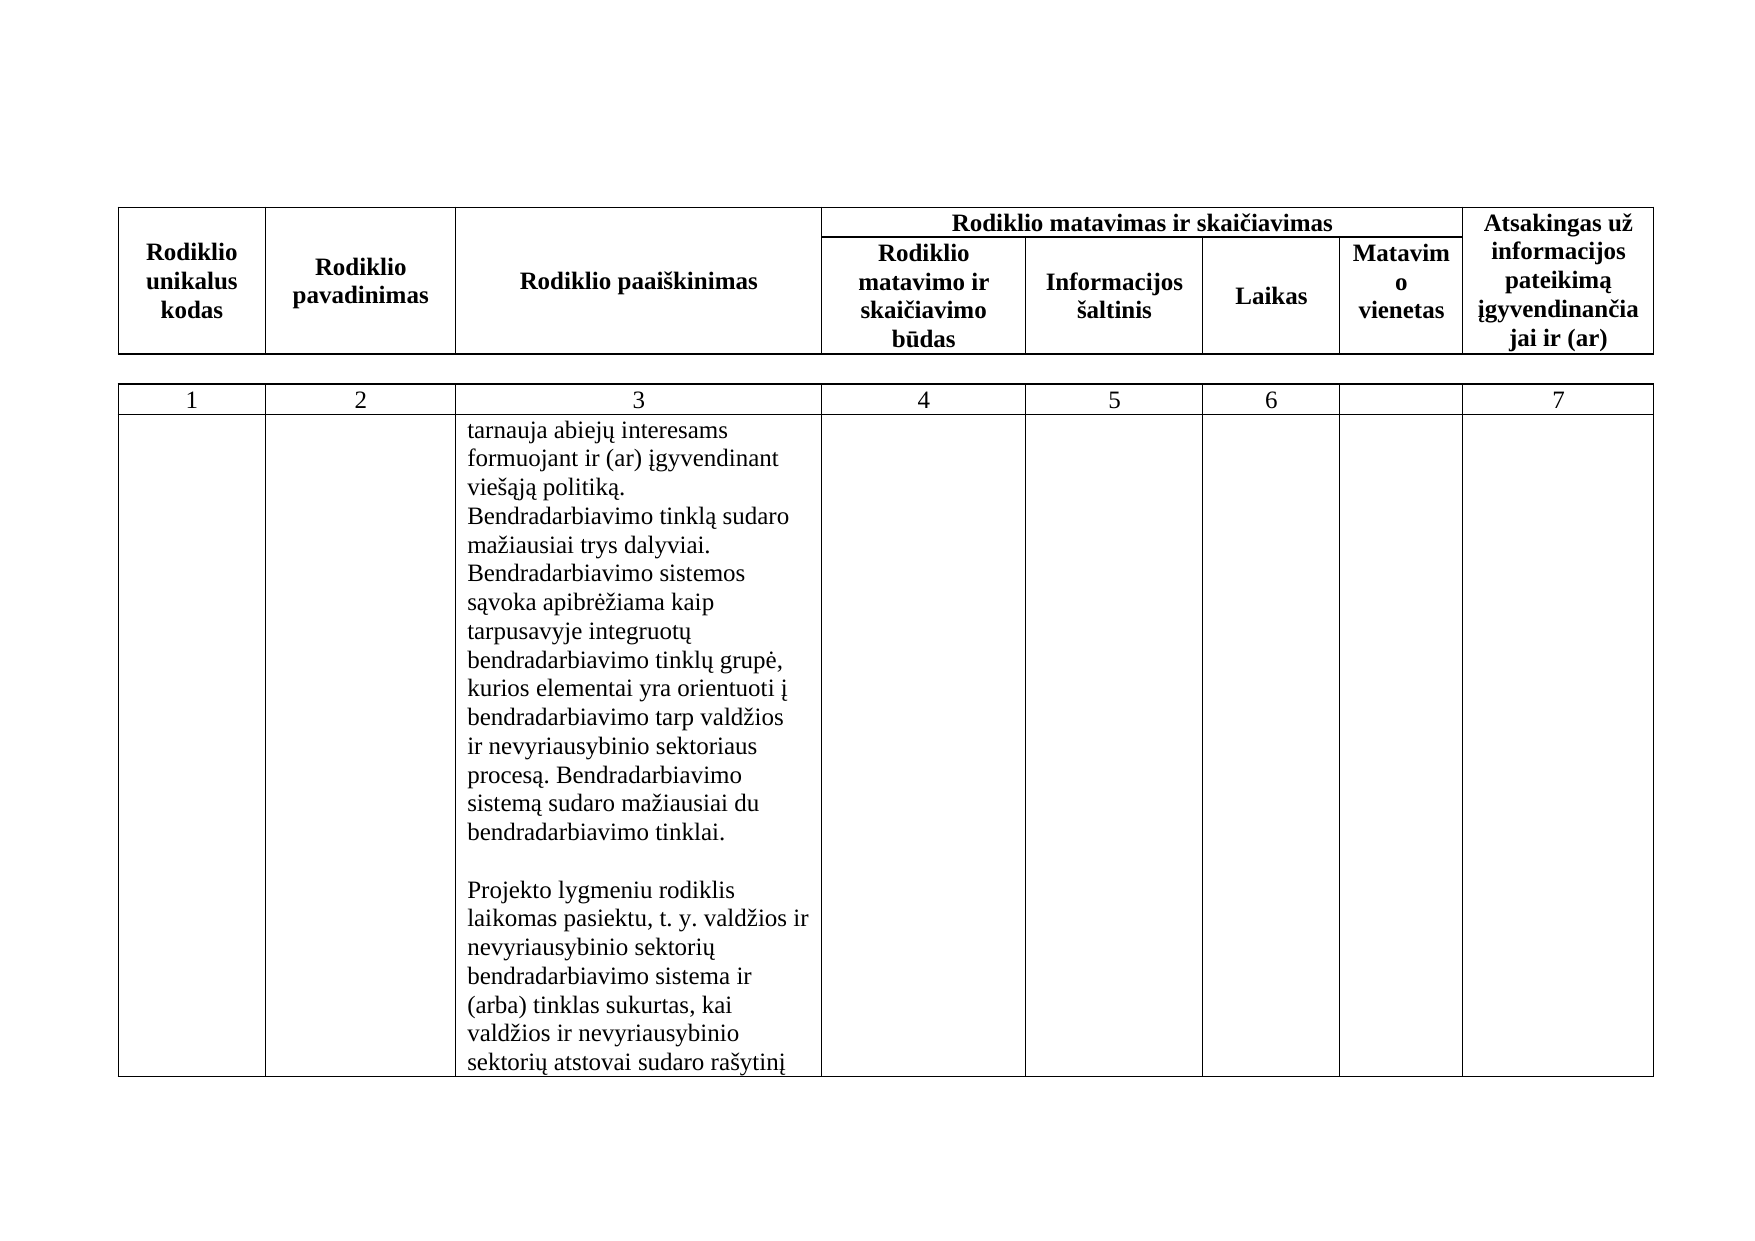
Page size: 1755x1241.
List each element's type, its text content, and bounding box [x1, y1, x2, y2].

table_cell 6 [1203, 385, 1339, 414]
table_cell tarnauja abiejų interesams formuojant ir (ar) įgyvendinant viešąją politiką. Bendradarbiavimo tinklą sudaro mažiausiai trys dalyviai. Bendradarbiavimo sistemos sąvoka apibrėžiama kaip tarpusavyje integruotų bendradarbiavimo tinklų grupė, kurios elementai yra orientuoti į bendradarbiavimo tarp valdžios ir nevyriausybinio sektoriaus procesą. Bendradarbiavimo sistemą sudaro mažiausiai du bendradarbiavimo tinklai. Projekto lygmeniu rodiklis laikomas pasiektu, t. y. valdžios ir nevyriausybinio sektorių bendradarbiavimo sistema ir (arba) tinklas sukurtas, kai valdžios ir nevyriausybinio sektorių atstovai sudaro rašytinį [456, 415, 821, 1076]
table_cell 2 [266, 385, 455, 414]
table_cell [119, 415, 265, 1076]
table_cell [1203, 415, 1339, 1076]
table_header Atsakingas už informacijos pateikimą įgyvendinančiajai ir (ar) tarpinei, ir (ar) vadovaujančiajai institucijoms [1463, 208, 1653, 353]
table_cell Rodiklio matavimo ir skaičiavimo būdas [822, 238, 1025, 353]
table_header Rodiklio matavimas ir skaičiavimas [822, 208, 1462, 236]
table_cell Laikas [1203, 238, 1339, 353]
table_cell Matavimo vienetas [1340, 238, 1462, 353]
table_cell [456, 355, 822, 383]
table_cell [822, 355, 1026, 383]
table_cell [1203, 355, 1339, 383]
table_cell 1 [119, 385, 265, 414]
table_cell [1340, 355, 1463, 383]
table_cell [1340, 385, 1462, 414]
table_header Rodiklio unikalus kodas [119, 208, 265, 353]
table_cell [118, 355, 265, 383]
table_cell [1026, 355, 1203, 383]
table_cell [1340, 415, 1462, 1076]
table_header Rodiklio paaiškinimas [456, 208, 821, 353]
table_cell [1463, 415, 1653, 1076]
table_header Rodiklio pavadinimas [266, 208, 455, 353]
table_cell [265, 355, 456, 383]
table_cell [1463, 355, 1653, 383]
table_cell [822, 415, 1025, 1076]
table_cell [266, 415, 455, 1076]
table_cell 5 [1026, 385, 1202, 414]
table_cell 4 [822, 385, 1025, 414]
table_cell 3 [456, 385, 821, 414]
table_cell [1026, 415, 1202, 1076]
table_cell Informacijos šaltinis [1026, 238, 1202, 353]
table_cell 7 [1463, 385, 1653, 414]
